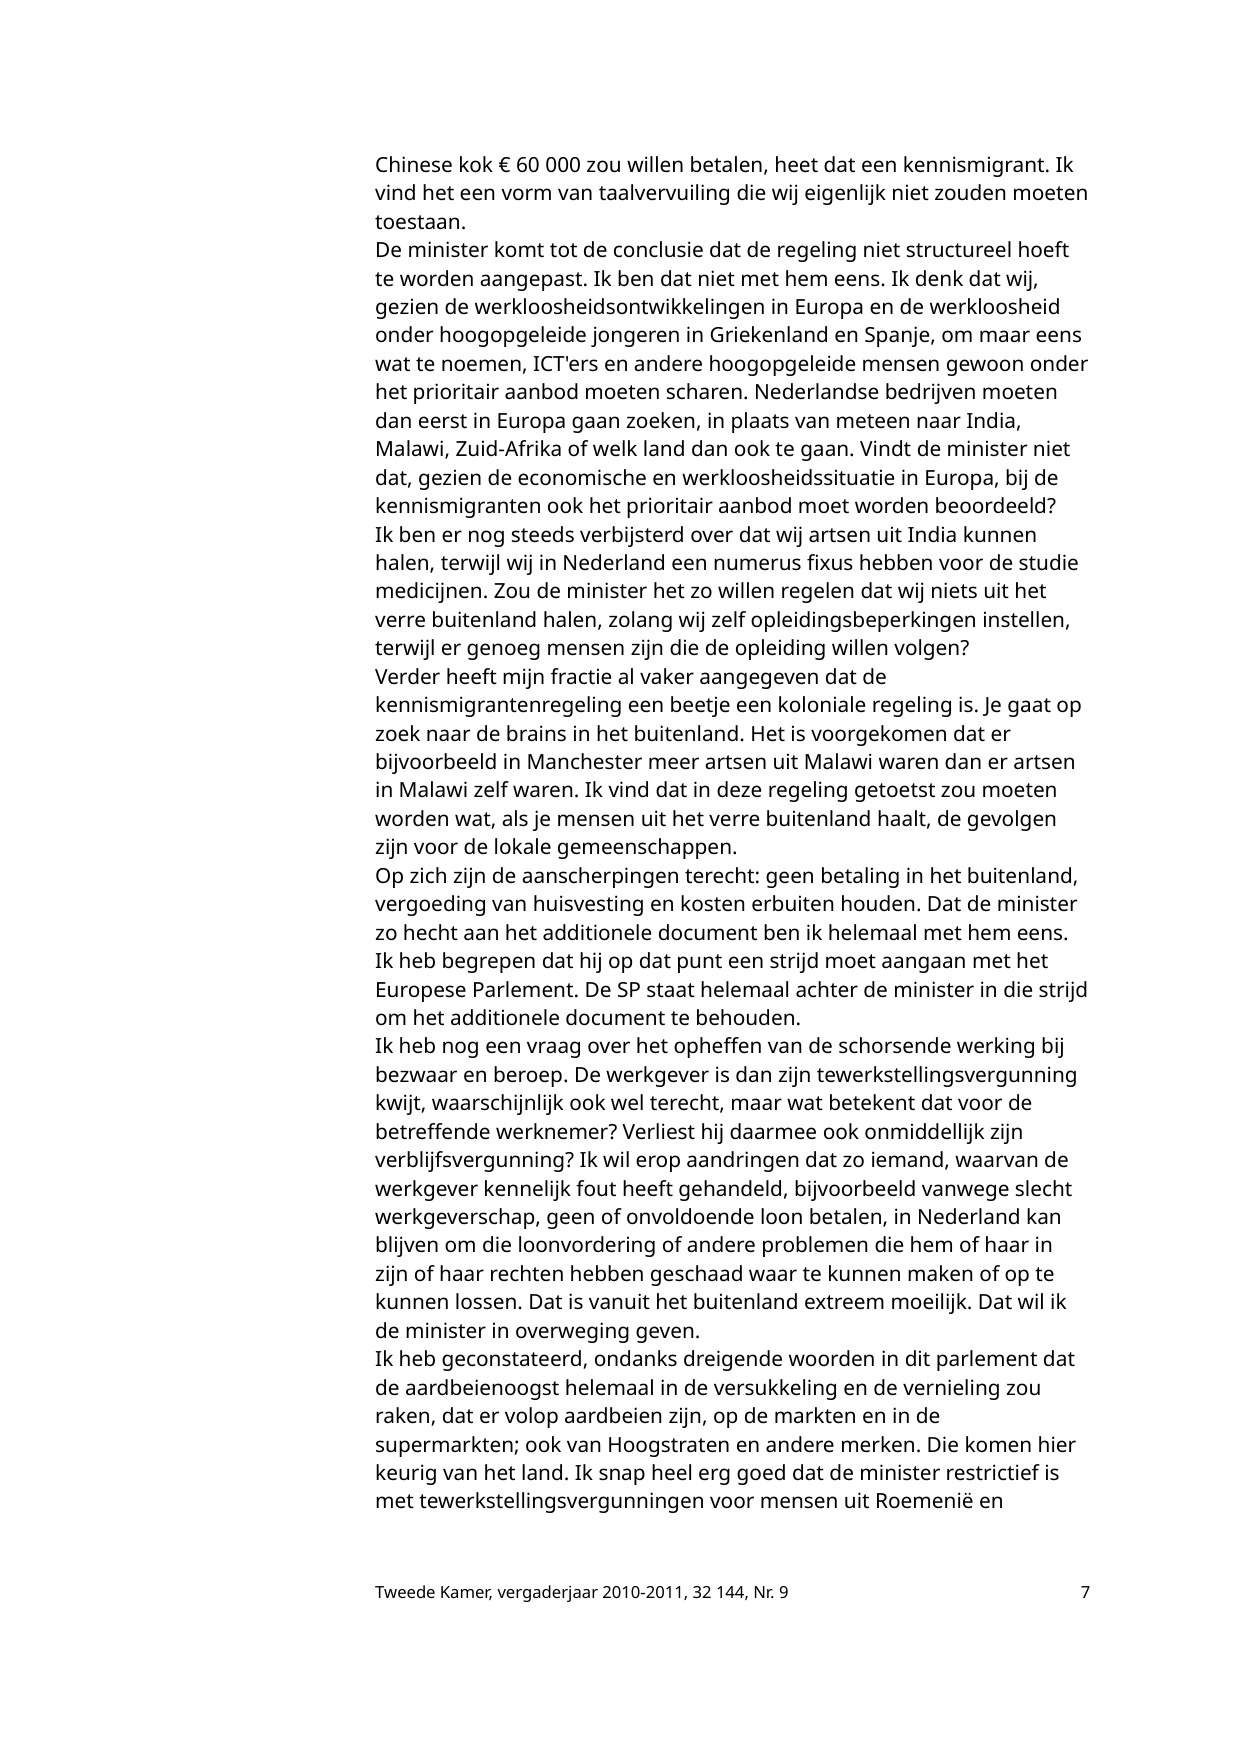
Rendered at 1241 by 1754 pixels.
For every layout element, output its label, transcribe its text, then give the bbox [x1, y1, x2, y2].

text Ik heb nog een vraag over het opheffen van de schorsende werking bij bezwaar en beroep. De werkgever is dan zijn tewerkstellingsvergunning kwijt, waarschijnlijk ook wel terecht, maar wat betekent dat voor de betreffende werknemer? Verliest hij daarmee ook onmiddellijk zijn verblijfsvergunning? Ik wil erop aandringen dat zo iemand, waarvan de werkgever kennelijk fout heeft gehandeld, bijvoorbeeld vanwege slecht werkgeverschap, geen of onvoldoende loon betalen, in Nederland kan blijven om die loonvordering of andere problemen die hem of haar in zijn of haar rechten hebben geschaad waar te kunnen maken of op te kunnen lossen. Dat is vanuit het buitenland extreem moeilijk. Dat wil ik de minister in overweging geven. [375, 1032, 1090, 1344]
text Verder heeft mijn fractie al vaker aangegeven dat de kennismigrantenregeling een beetje een koloniale regeling is. Je gaat op zoek naar de brains in het buitenland. Het is voorgekomen dat er bijvoorbeeld in Manchester meer artsen uit Malawi waren dan er artsen in Malawi zelf waren. Ik vind dat in deze regeling getoetst zou moeten worden wat, als je mensen uit het verre buitenland haalt, de gevolgen zijn voor de lokale gemeenschappen. [375, 662, 1090, 861]
text Ik heb geconstateerd, ondanks dreigende woorden in dit parlement dat de aardbeienoogst helemaal in de versukkeling en de vernieling zou raken, dat er volop aardbeien zijn, op de markten en in de supermarkten; ook van Hoogstraten en andere merken. Die komen hier keurig van het land. Ik snap heel erg goed dat de minister restrictief is met tewerkstellingsvergunningen voor mensen uit Roemenië en [375, 1344, 1090, 1515]
text Op zich zijn de aanscherpingen terecht: geen betaling in het buitenland, vergoeding van huisvesting en kosten erbuiten houden. Dat de minister zo hecht aan het additionele document ben ik helemaal met hem eens. Ik heb begrepen dat hij op dat punt een strijd moet aangaan met het Europese Parlement. De SP staat helemaal achter de minister in die strijd om het additionele document te behouden. [375, 861, 1090, 1032]
text Ik ben er nog steeds verbijsterd over dat wij artsen uit India kunnen halen, terwijl wij in Nederland een numerus fixus hebben voor de studie medicijnen. Zou de minister het zo willen regelen dat wij niets uit het verre buitenland halen, zolang wij zelf opleidingsbeperkingen instellen, terwijl er genoeg mensen zijn die de opleiding willen volgen? [375, 520, 1090, 662]
text De minister komt tot de conclusie dat de regeling niet structureel hoeft te worden aangepast. Ik ben dat niet met hem eens. Ik denk dat wij, gezien de werkloosheidsontwikkelingen in Europa en de werkloosheid onder hoogopgeleide jongeren in Griekenland en Spanje, om maar eens wat te noemen, ICT'ers en andere hoogopgeleide mensen gewoon onder het prioritair aanbod moeten scharen. Nederlandse bedrijven moeten dan eerst in Europa gaan zoeken, in plaats van meteen naar India, Malawi, Zuid-Afrika of welk land dan ook te gaan. Vindt de minister niet dat, gezien de economische en werkloosheidssituatie in Europa, bij de kennismigranten ook het prioritair aanbod moet worden beoordeeld? [375, 235, 1090, 520]
text Chinese kok € 60 000 zou willen betalen, heet dat een kennismigrant. Ik vind het een vorm van taalvervuiling die wij eigenlijk niet zouden moeten toestaan. [375, 150, 1090, 235]
